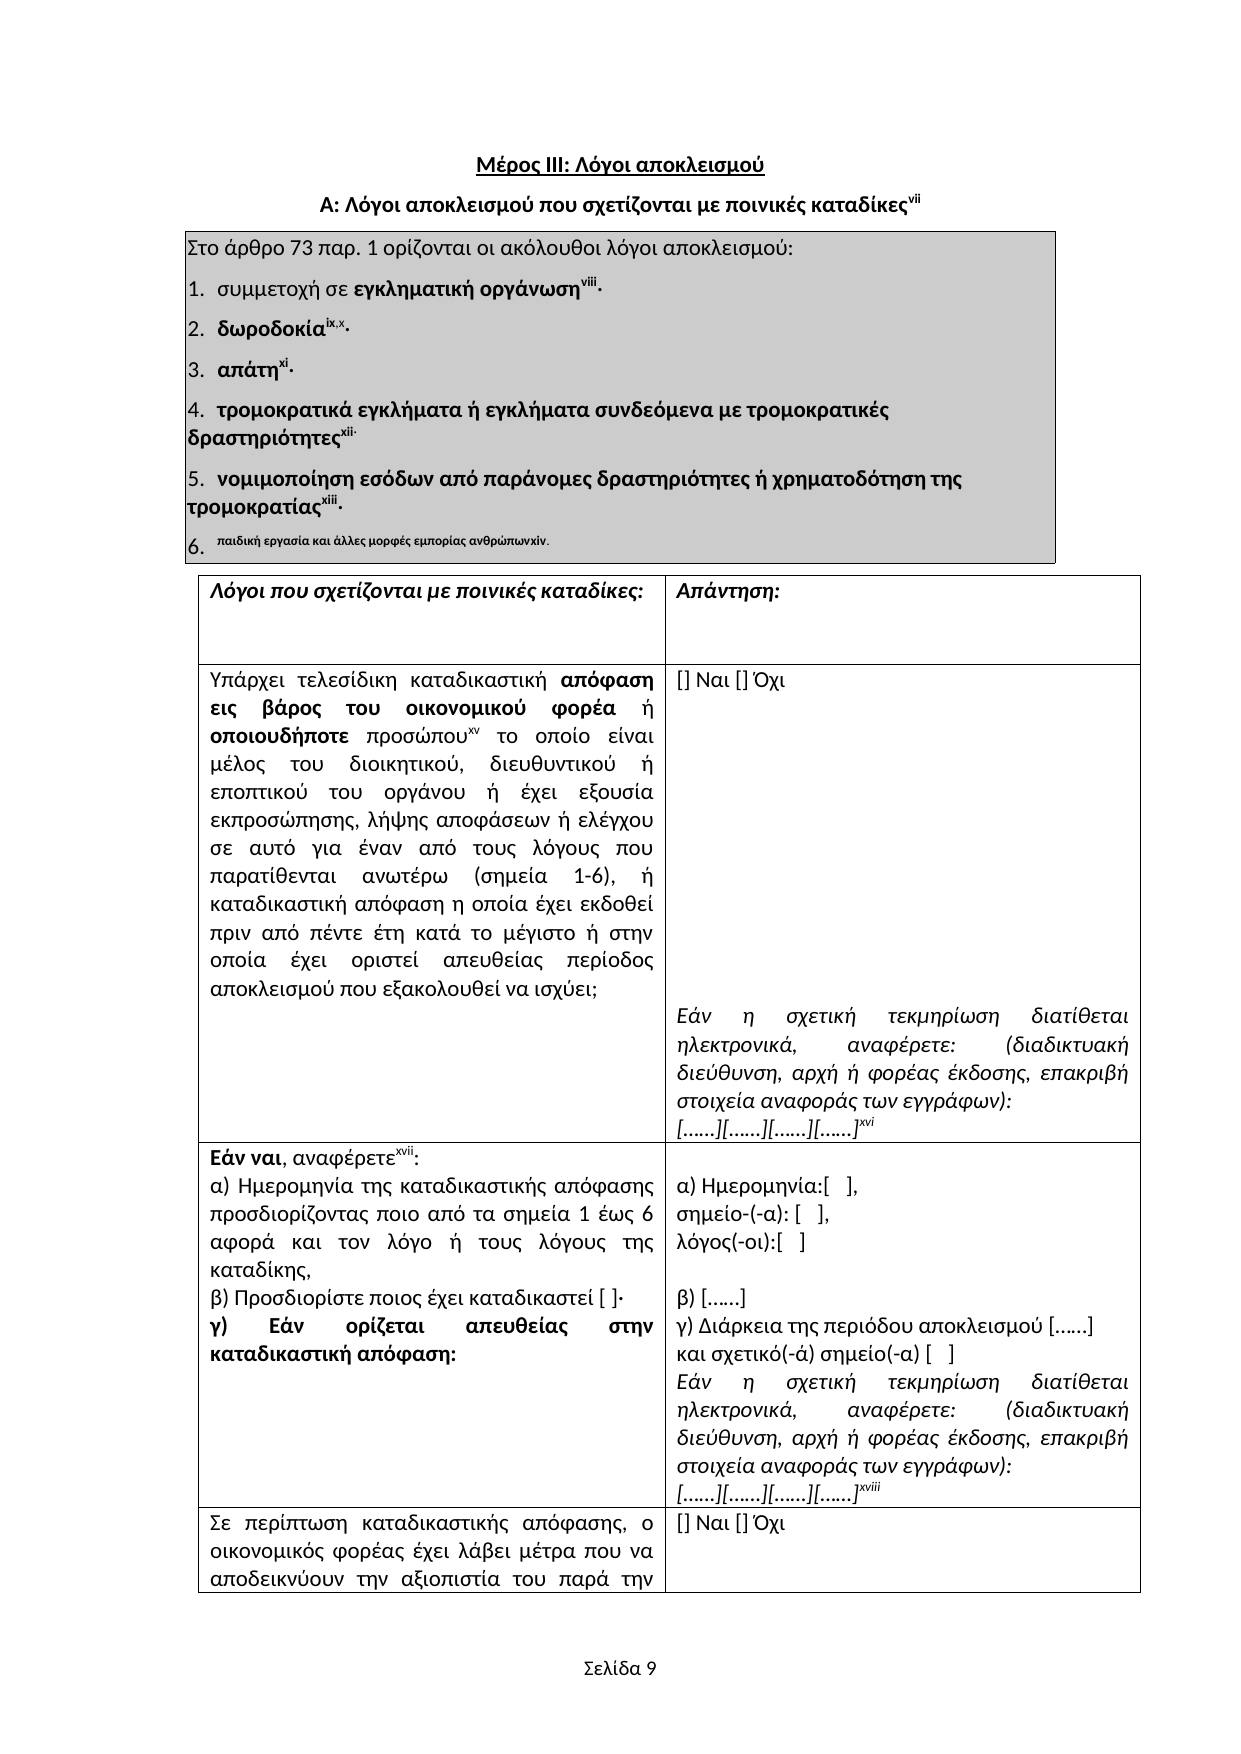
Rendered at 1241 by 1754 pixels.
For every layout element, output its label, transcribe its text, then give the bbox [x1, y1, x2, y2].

table_cell Εάν ναι, αναφέρετε: α) Ημερομηνία της καταδικαστικής απόφασης προσδιορίζοντας ποιο από τα σημεία 1 έως 6 αφορά και τον λόγο ή τους λόγους της καταδίκης, β) Προσδιορίστε ποιος έχει καταδικαστεί [ ]· γ) Εάν ορίζεται απευθείας στην καταδικαστική απόφαση: [199, 1143, 665, 1507]
table_cell Υπάρχει τελεσίδικη καταδικαστική απόφαση εις βάρος του οικονομικού φορέα ή οποιουδήποτε προσώπου το οποίο είναι μέλος του διοικητικού, διευθυντικού ή εποπτικού του οργάνου ή έχει εξουσία εκπροσώπησης, λήψης αποφάσεων ή ελέγχου σε αυτό για έναν από τους λόγους που παρατίθενται ανωτέρω (σημεία 1-6), ή καταδικαστική απόφαση η οποία έχει εκδοθεί πριν από πέντε έτη κατά το μέγιστο ή στην οποία έχει οριστεί απευθείας περίοδος αποκλεισμού που εξακολουθεί να ισχύει; [199, 665, 665, 1142]
text Α: Λόγοι αποκλεισμού που σχετίζονται με ποινικές καταδίκες [187, 191, 1053, 218]
table_cell Σε περίπτωση καταδικαστικής απόφασης, ο οικονομικός φορέας έχει λάβει μέτρα που να αποδεικνύουν την αξιοπιστία του παρά την [199, 1508, 665, 1592]
list παιδική εργασία και άλλες μορφές εμπορίας ανθρώπων. [186, 530, 1055, 563]
table_header Λόγοι που σχετίζονται με ποινικές καταδίκες: [199, 576, 665, 664]
text Στο άρθρο 73 παρ. 1 ορίζονται οι ακόλουθοι λόγοι αποκλεισμού: [186, 232, 1055, 261]
table_cell [] Ναι [] Όχι Εάν η σχετική τεκμηρίωση διατίθεται ηλεκτρονικά, αναφέρετε: (διαδικτυακή διεύθυνση, αρχή ή φορέας έκδοσης, επακριβή στοιχεία αναφοράς των εγγράφων): [……][……][……][……] [666, 665, 1140, 1142]
text Μέρος III: Λόγοι αποκλεισμού [187, 150, 1053, 178]
list δωροδοκία,· [186, 312, 1055, 342]
list συμμετοχή σε εγκληματική οργάνωση· [186, 272, 1055, 302]
list τρομοκρατικά εγκλήματα ή εγκλήματα συνδεόμενα με τρομοκρατικές δραστηριότητες· [186, 393, 1055, 451]
list απάτη· [186, 353, 1055, 383]
table_cell α) Ημερομηνία:[ ], σημείο-(-α): [ ], λόγος(-οι):[ ] β) [……] γ) Διάρκεια της περιόδου αποκλεισμού [……] και σχετικό(-ά) σημείο(-α) [ ] Εάν η σχετική τεκμηρίωση διατίθεται ηλεκτρονικά, αναφέρετε: (διαδικτυακή διεύθυνση, αρχή ή φορέας έκδοσης, επακριβή στοιχεία αναφοράς των εγγράφων): [……][……][……][……] [666, 1143, 1140, 1507]
table_header Απάντηση: [666, 576, 1140, 664]
list νομιμοποίηση εσόδων από παράνομες δραστηριότητες ή χρηματοδότηση της τρομοκρατίας· [186, 462, 1055, 520]
table_cell [] Ναι [] Όχι [666, 1508, 1140, 1592]
